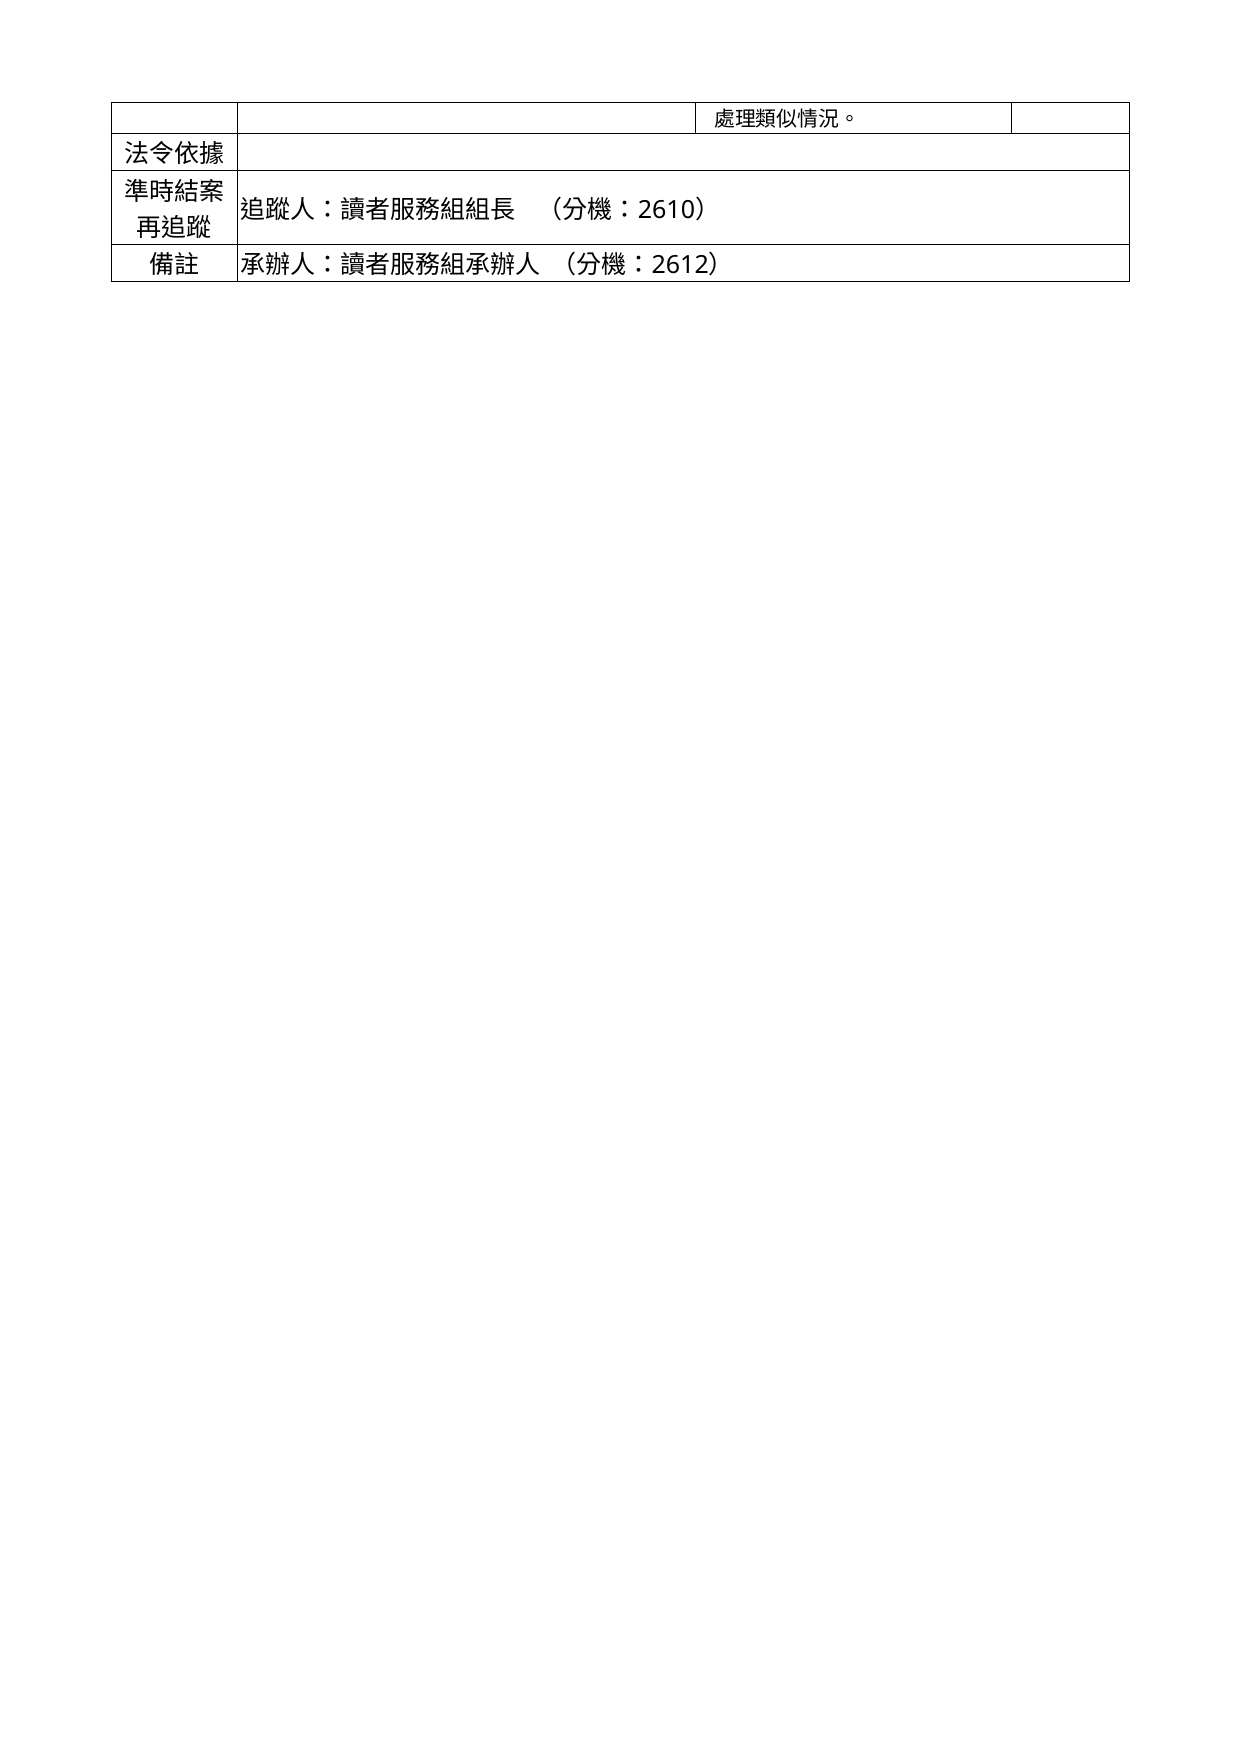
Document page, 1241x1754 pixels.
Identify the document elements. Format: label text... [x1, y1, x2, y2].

table_cell 法令依據 [112, 134, 237, 170]
table_cell 準時結案再追蹤 [112, 171, 237, 244]
table_cell [112, 103, 237, 133]
table_cell 處理類似情況。 [696, 103, 1011, 133]
table_cell [238, 134, 1129, 170]
table_cell [238, 103, 695, 133]
table_cell [1012, 103, 1129, 133]
table_cell 追蹤人：讀者服務組組長 （分機：2610） [238, 171, 1129, 244]
table_cell 備註 [112, 245, 237, 281]
table_cell 承辦人：讀者服務組承辦人 （分機：2612） [238, 245, 1129, 281]
